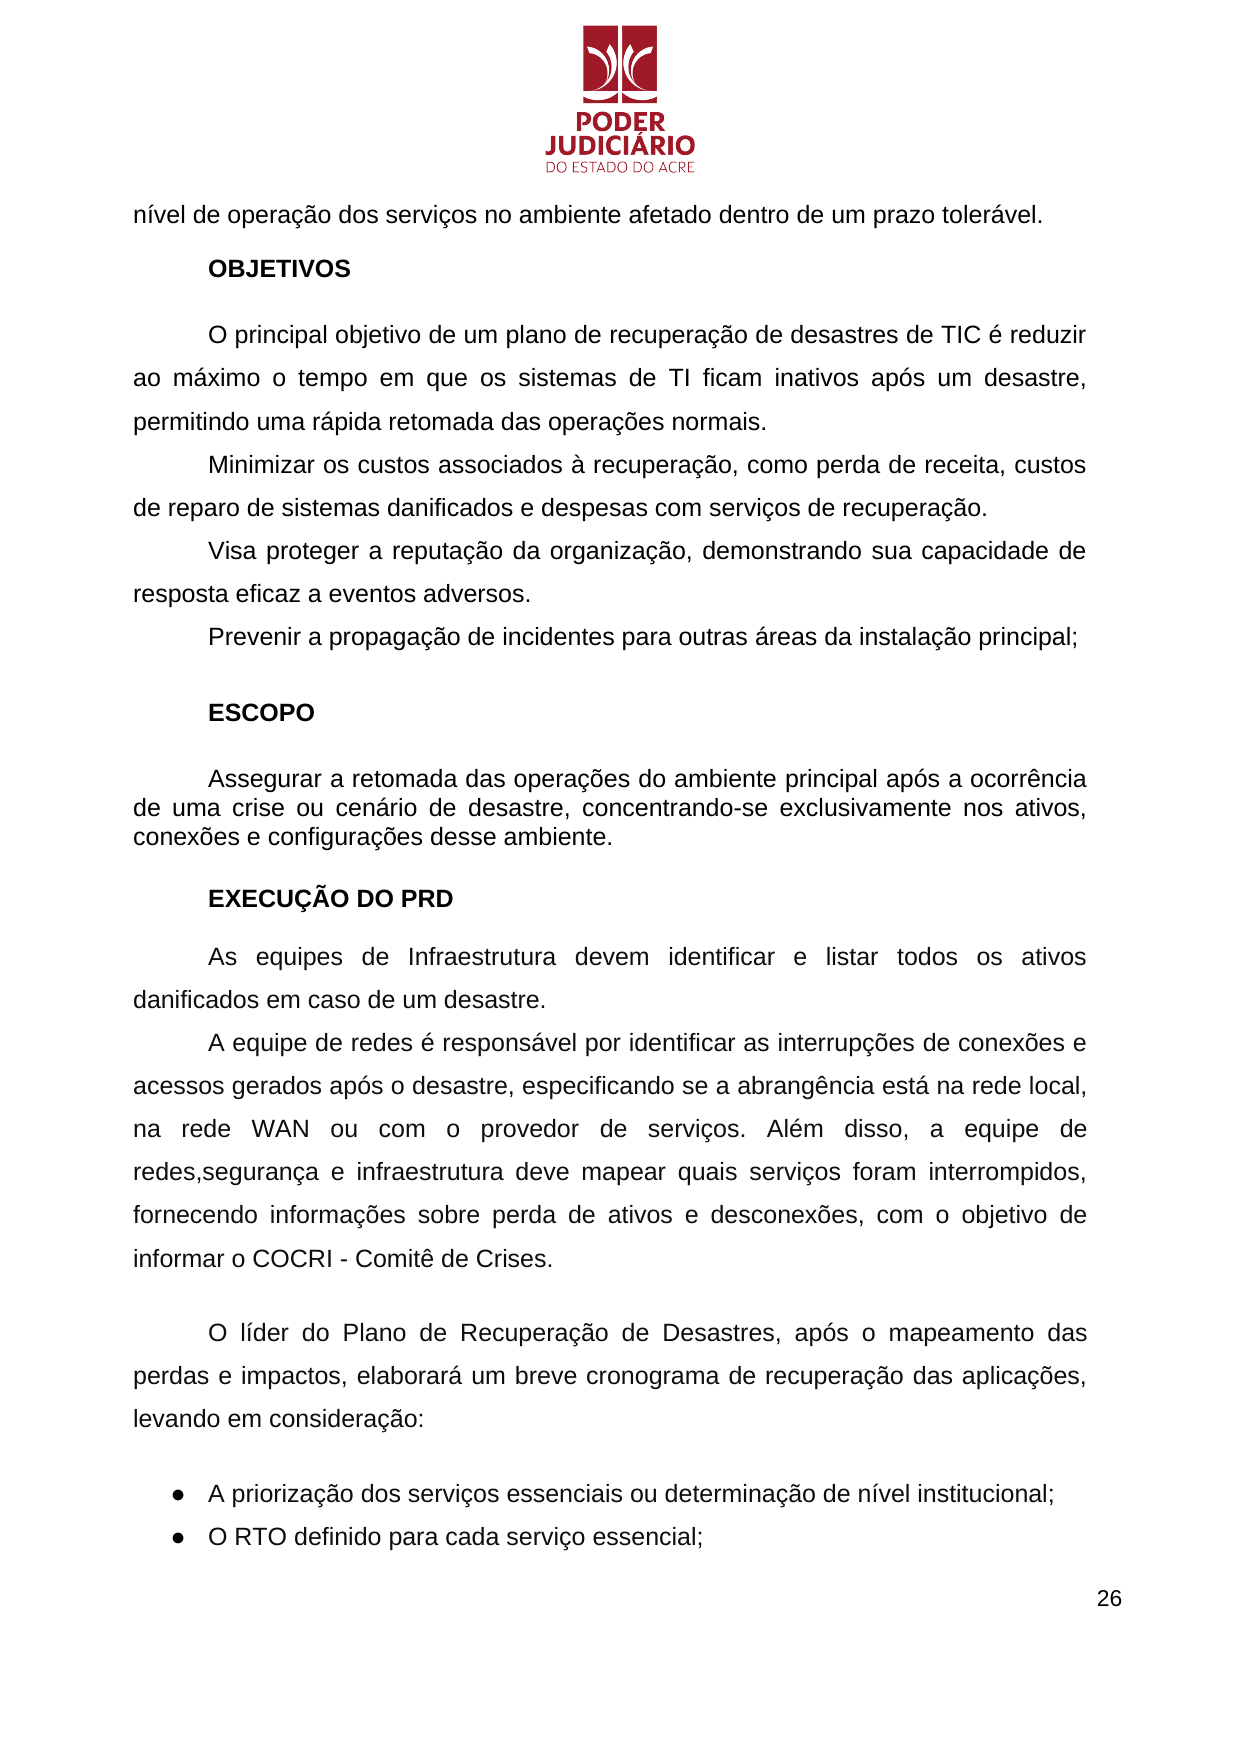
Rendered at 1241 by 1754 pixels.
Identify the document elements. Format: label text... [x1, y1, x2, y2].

text Visa proteger a reputação da organização, demonstrando sua capacidade de resposta eficaz a eventos adversos. [133, 536, 1088, 608]
text O líder do Plano de Recuperação de Desastres, após o mapeamento das perdas e impactos, elaborará um breve cronograma de recuperação das aplicações, levando em consideração: [133, 1318, 1089, 1433]
text Prevenir a propagação de incidentes para outras áreas da instalação principal; [133, 622, 1089, 651]
subtitle ESCOPO [208, 698, 1122, 727]
text Assegurar a retomada das operações do ambiente principal após a ocorrência de uma crise ou cenário de desastre, concentrando-se exclusivamente nos ativos, conexões e configurações desse ambiente. [133, 764, 1088, 851]
text O principal objetivo de um plano de recuperação de desastres de TIC é reduzir ao máximo o tempo em que os sistemas de TI ficam inativos após um desastre, permitindo uma rápida retomada das operações normais. [133, 320, 1089, 435]
text Minimizar os custos associados à recuperação, como perda de receita, custos de reparo de sistemas danificados e despesas com serviços de recuperação. [133, 449, 1088, 521]
text nível de operação dos serviços no ambiente afetado dentro de um prazo tolerável. [133, 200, 1088, 229]
list A priorização dos serviços essenciais ou determinação de nível institucional; [170, 1479, 1122, 1507]
subtitle OBJETIVOS [208, 254, 1122, 283]
list O RTO definido para cada serviço essencial; [170, 1522, 1122, 1551]
subtitle EXECUÇÃO DO PRD [208, 884, 1122, 912]
text A equipe de redes é responsável por identificar as interrupções de conexões e acessos gerados após o desastre, especificando se a abrangência está na rede local, na rede WAN ou com o provedor de serviços. Além disso, a equipe de redes,segurança e infraestrutura deve mapear quais serviços foram interrompidos, fornecendo informações sobre perda de ativos e desconexões, com o objetivo de informar o COCRI - Comitê de Crises. [133, 1028, 1088, 1272]
text As equipes de Infraestrutura devem identificar e listar todos os ativos danificados em caso de um desastre. [133, 942, 1089, 1014]
